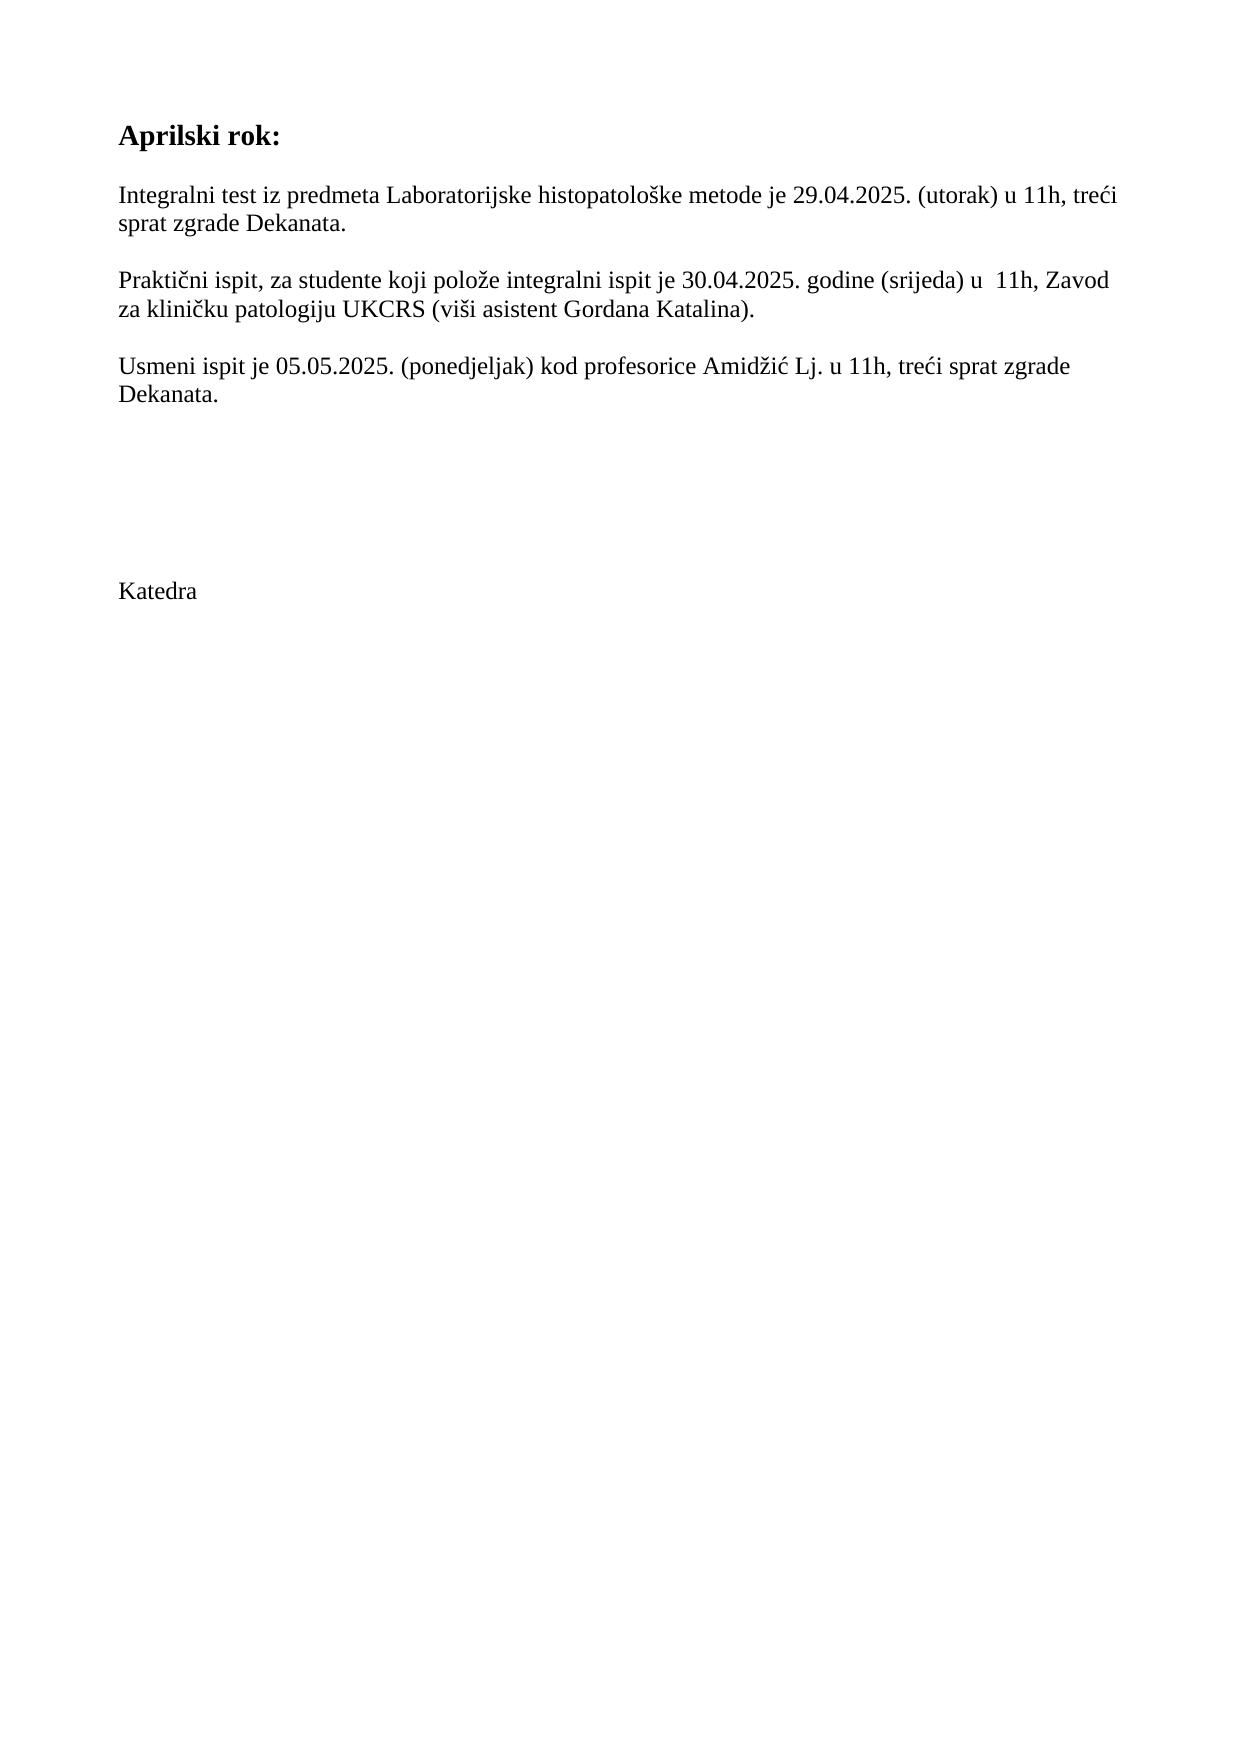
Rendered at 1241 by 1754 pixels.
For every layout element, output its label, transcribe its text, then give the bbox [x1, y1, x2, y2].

text Aprilski rok: [118, 118, 1122, 152]
text Integralni test iz predmeta Laboratorijske histopatološke metode je 29.04.2025. (utorak) u 11h, treći sprat zgrade Dekanata. [118, 180, 1122, 237]
text Usmeni ispit je 05.05.2025. (ponedjeljak) kod profesorice Amidžić Lj. u 11h, treći sprat zgrade Dekanata. [118, 351, 1122, 408]
text Katedra [118, 576, 1122, 605]
text Praktični ispit, za studente koji polože integralni ispit je 30.04.2025. godine (srijeda) u 11h, Zavod za kliničku patologiju UKCRS (viši asistent Gordana Katalina). [118, 265, 1122, 323]
